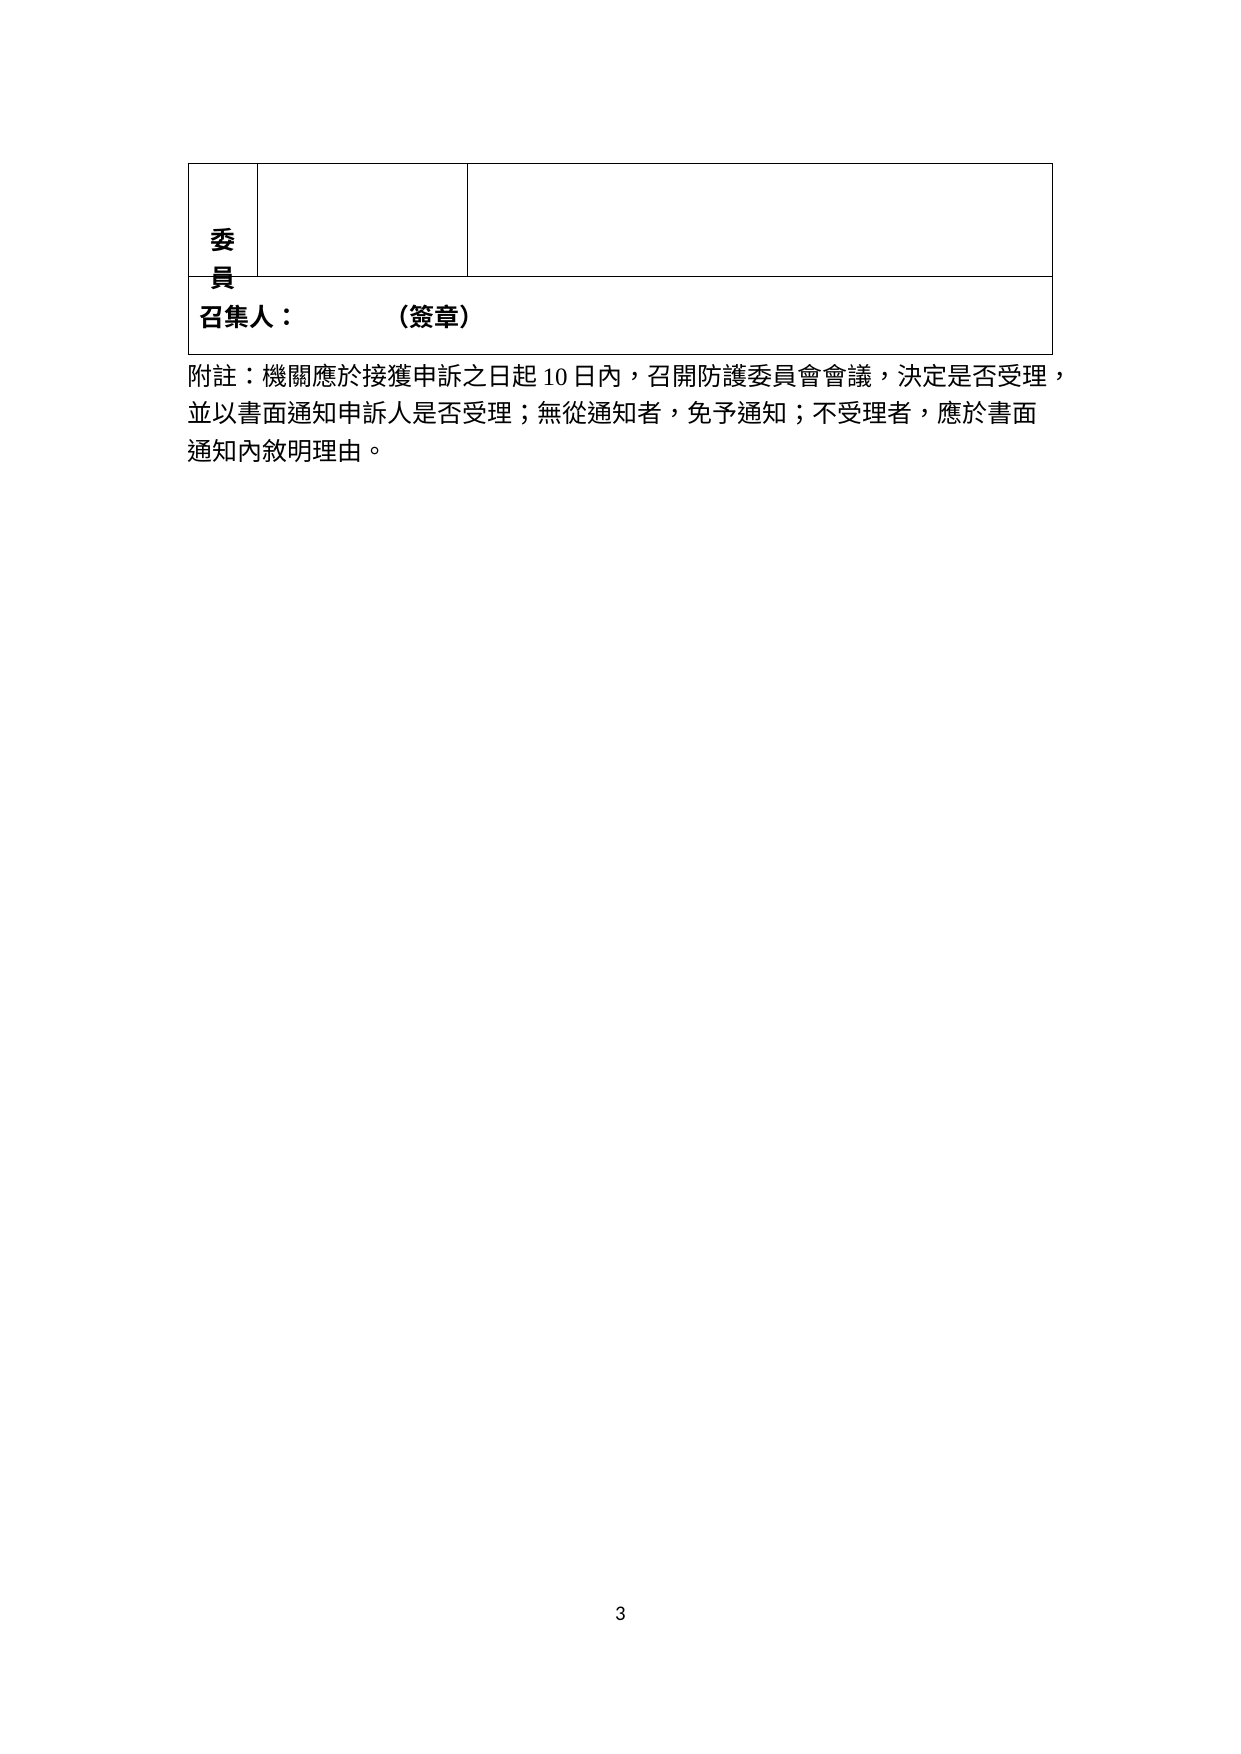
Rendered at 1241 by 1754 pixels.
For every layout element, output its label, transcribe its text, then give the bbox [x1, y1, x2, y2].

table_cell 召集人： （簽章） [189, 277, 1052, 354]
table_cell [468, 164, 1052, 276]
table_cell [258, 164, 467, 276]
text 附註：機關應於接獲申訴之日起10日內，召開防護委員會會議，決定是否受理，並以書面通知申訴人是否受理；無從通知者，免予通知；不受理者，應於書面通知內敘明理由。 [187, 355, 1053, 468]
